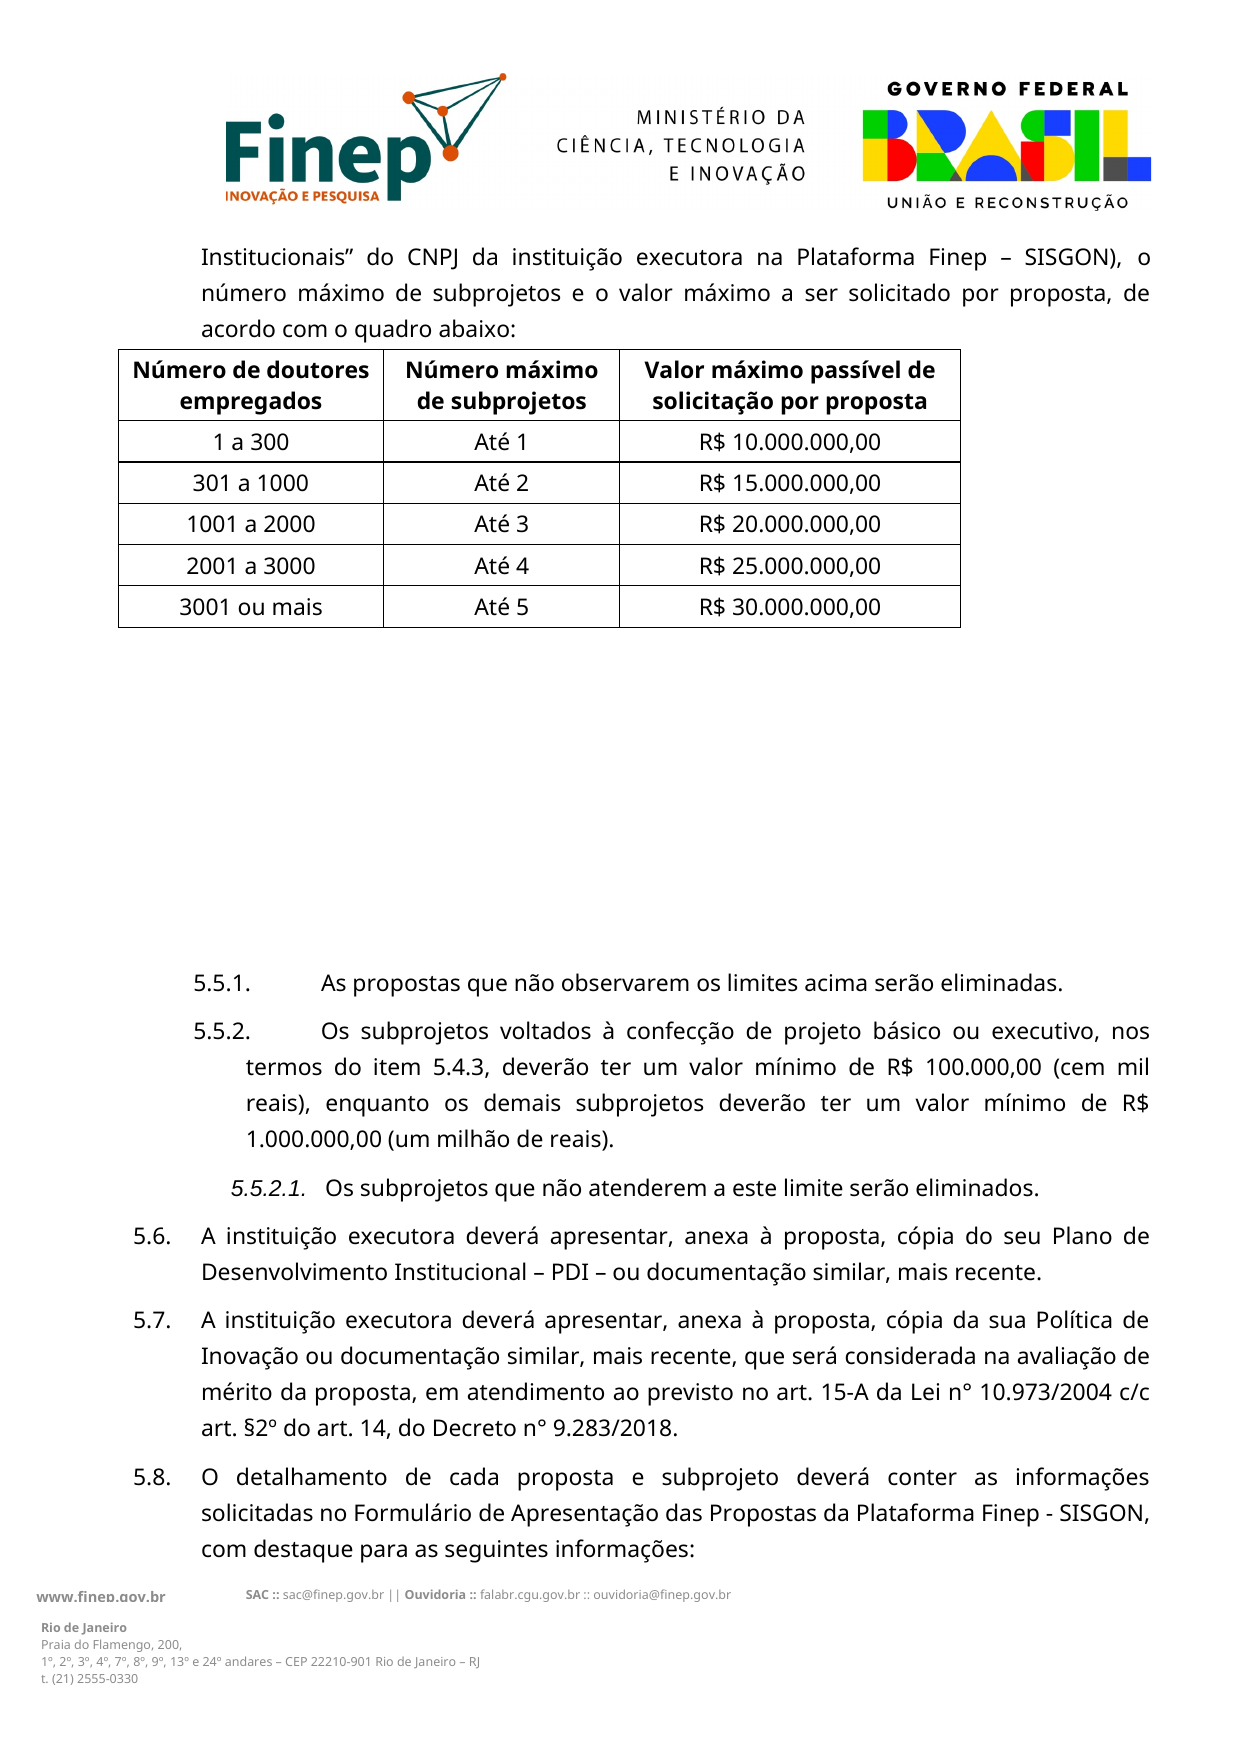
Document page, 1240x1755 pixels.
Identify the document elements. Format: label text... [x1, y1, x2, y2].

table_cell 1 a 300 [119, 421, 383, 461]
list As propostas que não observarem os limites acima serão eliminadas. [193, 967, 1151, 998]
list O detalhamento de cada proposta e subprojeto deverá conter as informações solicitadas no Formulário de Apresentação das Propostas da Plataforma Finep - SISGON, com destaque para as seguintes informações: [133, 1461, 1151, 1564]
table_cell Até 2 [384, 463, 619, 503]
list A instituição executora deverá apresentar, anexa à proposta, cópia do seu Plano de Desenvolvimento Institucional – PDI – ou documentação similar, mais recente. [133, 1220, 1151, 1287]
table_cell Até 5 [384, 586, 619, 627]
table_cell R$ 10.000.000,00 [620, 421, 960, 461]
table_cell 2001 a 3000 [119, 545, 383, 585]
table_cell 3001 ou mais [119, 586, 383, 627]
list Os subprojetos que não atenderem a este limite serão eliminados. [231, 1172, 1151, 1203]
table_cell R$ 20.000.000,00 [620, 504, 960, 544]
table_header Número máximo de subprojetos [384, 350, 619, 420]
table_header Valor máximo passível de solicitação por proposta [620, 350, 960, 420]
table_cell R$ 25.000.000,00 [620, 545, 960, 585]
table_cell R$ 15.000.000,00 [620, 463, 960, 503]
table_cell Até 4 [384, 545, 619, 585]
table_cell Até 1 [384, 421, 619, 461]
table_cell R$ 30.000.000,00 [620, 586, 960, 627]
list Os subprojetos voltados à confecção de projeto básico ou executivo, nos termos do item 5.4.3, deverão ter um valor mínimo de R$ 100.000,00 (cem mil reais), enquanto os demais subprojetos deverão ter um valor mínimo de R$ 1.000.000,00 (um milhão de reais). [193, 1015, 1151, 1154]
list A instituição executora deverá apresentar, anexa à proposta, cópia da sua Política de Inovação ou documentação similar, mais recente, que será considerada na avaliação de mérito da proposta, em atendimento ao previsto no art. 15-A da Lei n° 10.973/2004 c/c art. §2º do art. 14, do Decreto n° 9.283/2018. [133, 1304, 1151, 1443]
table_cell Até 3 [384, 504, 619, 544]
table_header Número de doutores empregados [119, 350, 383, 420]
table_cell 1001 a 2000 [119, 504, 383, 544]
list Institucionais” do CNPJ da instituição executora na Plataforma Finep – SISGON), o número máximo de subprojetos e o valor máximo a ser solicitado por proposta, de acordo com o quadro abaixo: [133, 241, 1151, 344]
table_cell 301 a 1000 [119, 463, 383, 503]
